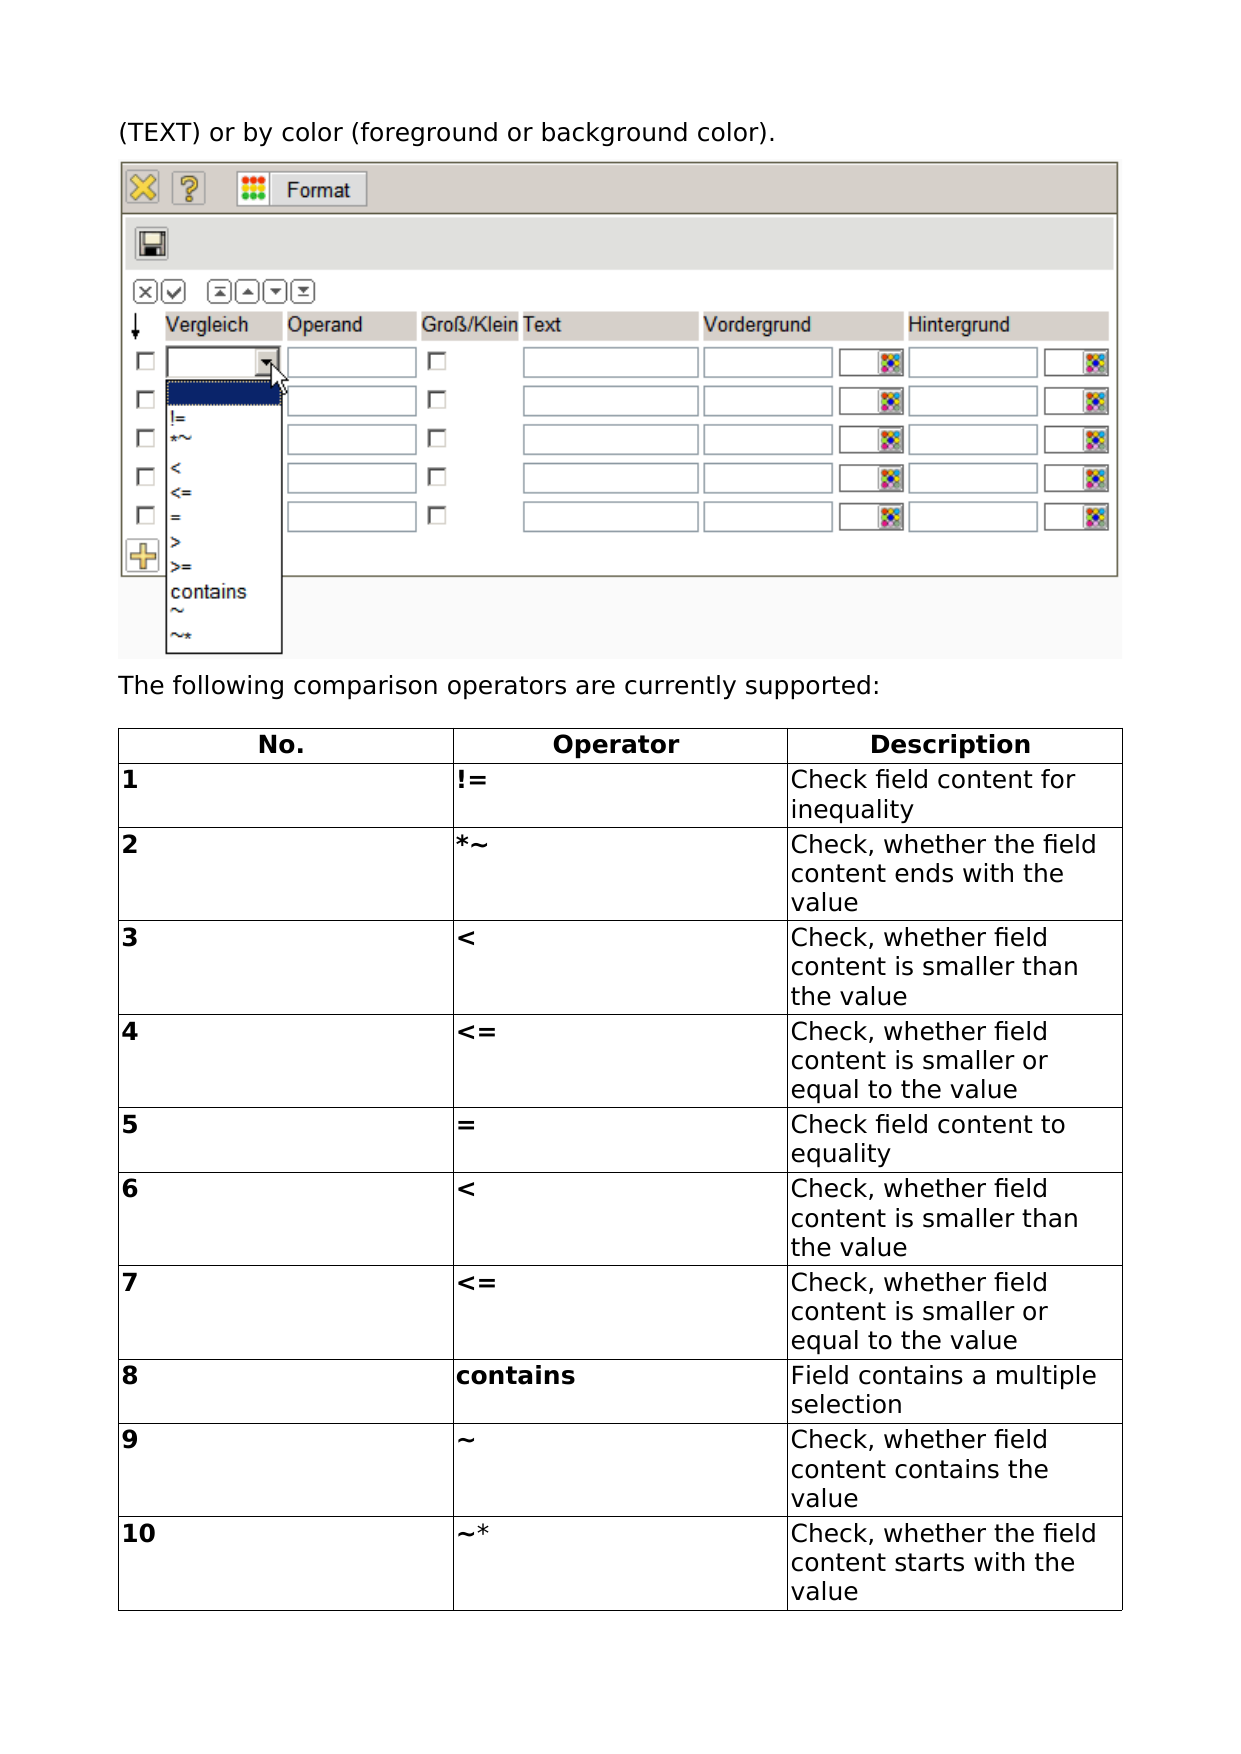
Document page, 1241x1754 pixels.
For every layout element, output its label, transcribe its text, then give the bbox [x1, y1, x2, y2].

table_cell ~* [454, 1517, 787, 1609]
table_cell < [454, 921, 787, 1014]
table_cell 9 [119, 1424, 453, 1516]
table_cell Check, whether the field content ends with the value [788, 828, 1122, 920]
picture [118, 159, 1123, 659]
table_cell 8 [119, 1360, 453, 1423]
table_cell <= [454, 1015, 787, 1107]
table_cell Check, whether field content is smaller or equal to the value [788, 1015, 1122, 1107]
table_cell 1 [119, 764, 453, 827]
table_cell Check, whether field content is smaller than the value [788, 921, 1122, 1014]
table_cell 3 [119, 921, 453, 1014]
table_cell 10 [119, 1517, 453, 1609]
table_cell ~ [454, 1424, 787, 1516]
table_cell Check, whether field content contains the value [788, 1424, 1122, 1516]
table_cell < [454, 1173, 787, 1265]
table_header Description [788, 729, 1122, 763]
table_cell 7 [119, 1266, 453, 1358]
table_cell Check, whether field content is smaller or equal to the value [788, 1266, 1122, 1358]
table_cell 5 [119, 1108, 453, 1172]
table_cell Field contains a multiple selection [788, 1360, 1122, 1423]
table_cell 6 [119, 1173, 453, 1265]
table_cell *~ [454, 828, 787, 920]
table_cell != [454, 764, 787, 827]
text (TEXT) or by color (foreground or background color). [118, 118, 1122, 147]
table_cell Check, whether the field content starts with the value [788, 1517, 1122, 1609]
table_cell <= [454, 1266, 787, 1358]
table_cell 2 [119, 828, 453, 920]
table_cell Check field content to equality [788, 1108, 1122, 1172]
table_cell contains [454, 1360, 787, 1423]
table_cell 4 [119, 1015, 453, 1107]
table_cell Check field content for inequality [788, 764, 1122, 827]
table_header No. [119, 729, 453, 763]
table_cell Check, whether field content is smaller than the value [788, 1173, 1122, 1265]
table_header Operator [454, 729, 787, 763]
table_cell = [454, 1108, 787, 1172]
text The following comparison operators are currently supported: [118, 671, 1122, 700]
